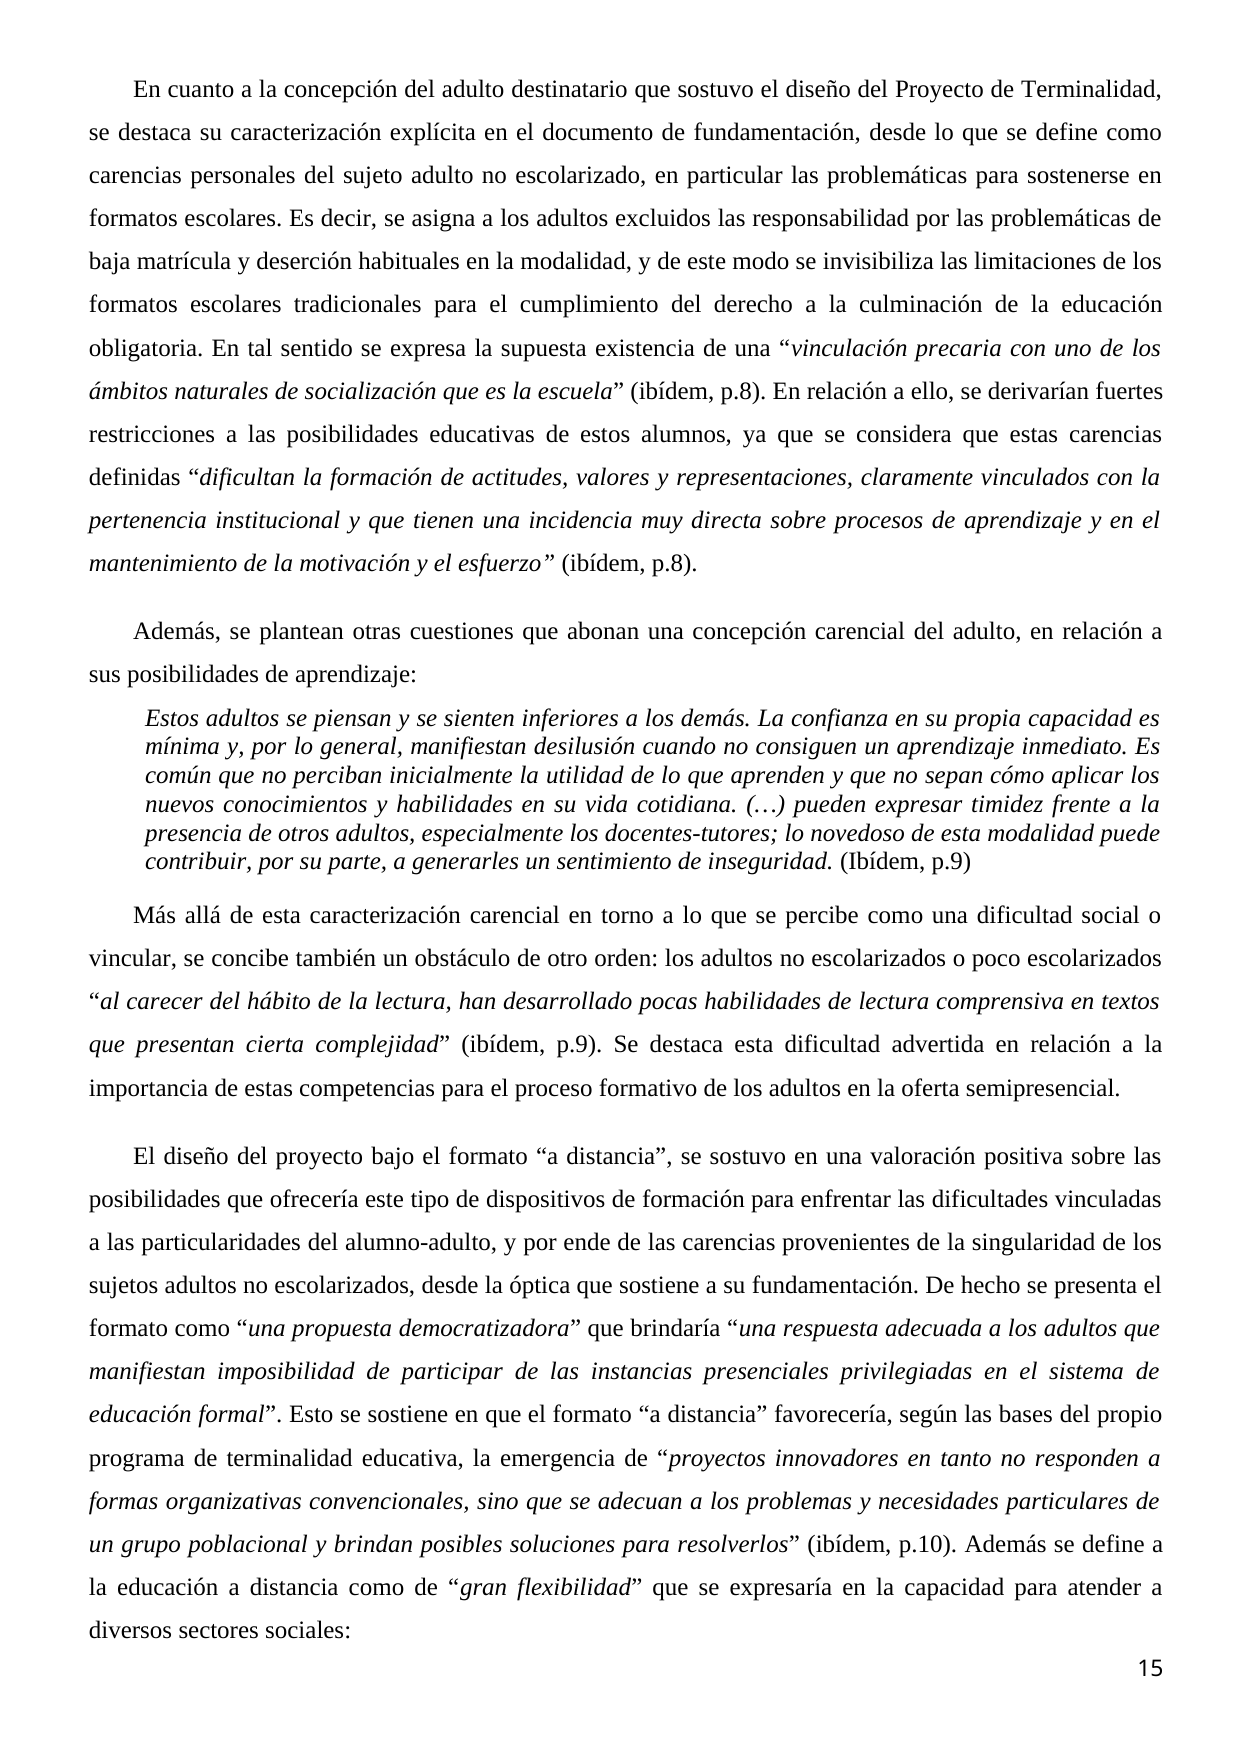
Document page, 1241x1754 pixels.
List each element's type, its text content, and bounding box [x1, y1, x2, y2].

text Además, se plantean otras cuestiones que abonan una concepción carencial del adulto, en relación a sus posibilidades de aprendizaje: [89, 616, 1163, 688]
text En cuanto a la concepción del adulto destinatario que sostuvo el diseño del Proyecto de Terminalidad, se destaca su caracterización explícita en el documento de fundamentación, desde lo que se define como carencias personales del sujeto adulto no escolarizado, en particular las problemáticas para sostenerse en formatos escolares. Es decir, se asigna a los adultos excluidos las responsabilidad por las problemáticas de baja matrícula y deserción habituales en la modalidad, y de este modo se invisibiliza las limitaciones de los formatos escolares tradicionales para el cumplimiento del derecho a la culminación de la educación obligatoria. En tal sentido se expresa la supuesta existencia de una “vinculación precaria con uno de los ámbitos naturales de socialización que es la escuela” (ibídem, p.8). En relación a ello, se derivarían fuertes restricciones a las posibilidades educativas de estos alumnos, ya que se considera que estas carencias definidas “dificultan la formación de actitudes, valores y representaciones, claramente vinculados con la pertenencia institucional y que tienen una incidencia muy directa sobre procesos de aprendizaje y en el mantenimiento de la motivación y el esfuerzo” (ibídem, p.8). [89, 74, 1163, 577]
text El diseño del proyecto bajo el formato “a distancia”, se sostuvo en una valoración positiva sobre las posibilidades que ofrecería este tipo de dispositivos de formación para enfrentar las dificultades vinculadas a las particularidades del alumno-adulto, y por ende de las carencias provenientes de la singularidad de los sujetos adultos no escolarizados, desde la óptica que sostiene a su fundamentación. De hecho se presenta el formato como “una propuesta democratizadora” que brindaría “una respuesta adecuada a los adultos que manifiestan imposibilidad de participar de las instancias presenciales privilegiadas en el sistema de educación formal”. Esto se sostiene en que el formato “a distancia” favorecería, según las bases del propio programa de terminalidad educativa, la emergencia de “proyectos innovadores en tanto no responden a formas organizativas convencionales, sino que se adecuan a los problemas y necesidades particulares de un grupo poblacional y brindan posibles soluciones para resolverlos” (ibídem, p.10). Además se define a la educación a distancia como de “gran flexibilidad” que se expresaría en la capacidad para atender a diversos sectores sociales: [89, 1141, 1163, 1644]
text Estos adultos se piensan y se sienten inferiores a los demás. La confianza en su propia capacidad es mínima y, por lo general, manifiestan desilusión cuando no consiguen un aprendizaje inmediato. Es común que no perciban inicialmente la utilidad de lo que aprenden y que no sepan cómo aplicar los nuevos conocimientos y habilidades en su vida cotidiana. (…) pueden expresar timidez frente a la presencia de otros adultos, especialmente los docentes-tutores; lo novedoso de esta modalidad puede contribuir, por su parte, a generarles un sentimiento de inseguridad. (Ibídem, p.9) [145, 703, 1163, 875]
text Más allá de esta caracterización carencial en torno a lo que se percibe como una dificultad social o vincular, se concibe también un obstáculo de otro orden: los adultos no escolarizados o poco escolarizados “al carecer del hábito de la lectura, han desarrollado pocas habilidades de lectura comprensiva en textos que presentan cierta complejidad” (ibídem, p.9). Se destaca esta dificultad advertida en relación a la importancia de estas competencias para el proceso formativo de los adultos en la oferta semipresencial. [89, 900, 1163, 1101]
